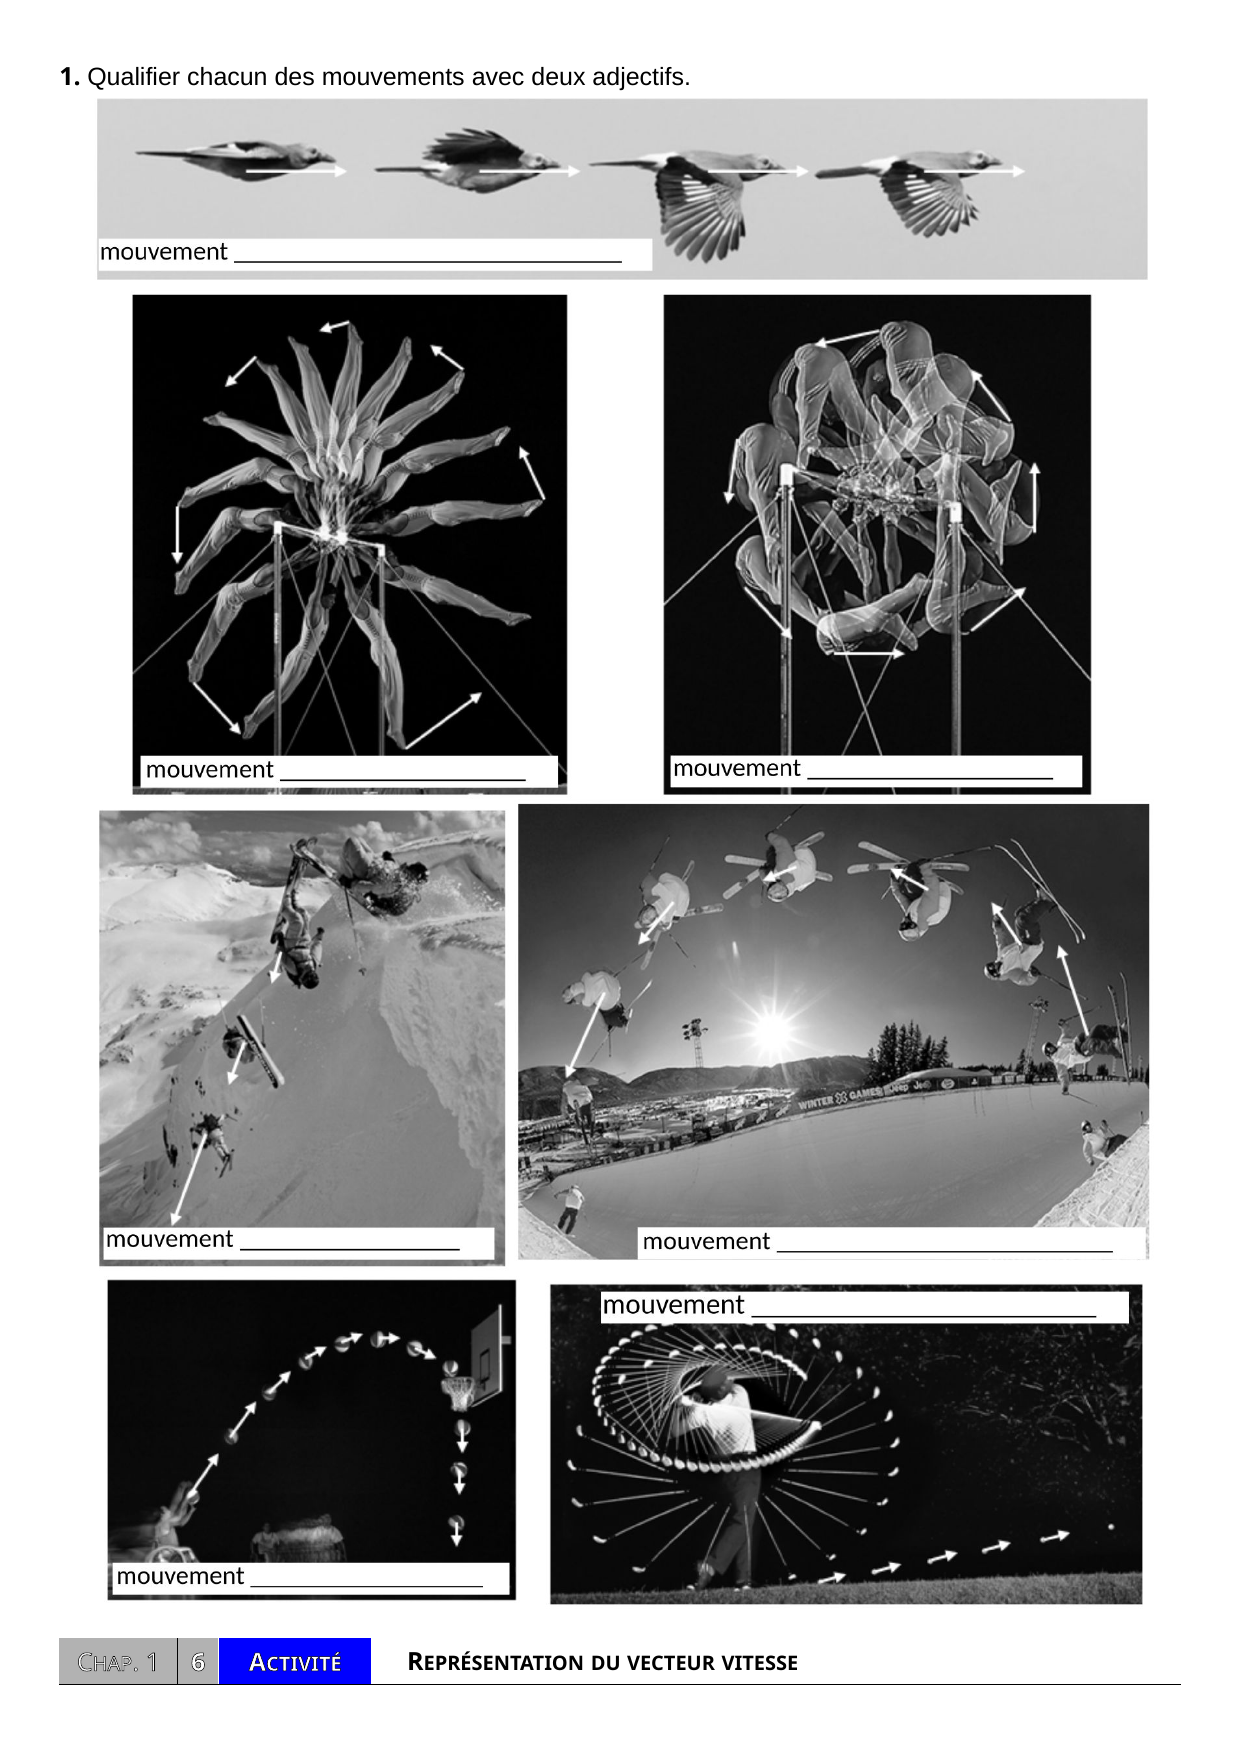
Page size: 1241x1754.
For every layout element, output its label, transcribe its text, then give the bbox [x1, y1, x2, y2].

table_header Représentation du vecteur vitesse [371, 1638, 1181, 1684]
table_header 6 [178, 1638, 218, 1684]
picture [83, 93, 1157, 1610]
list Qualifier chacun des mouvements avec deux adjectifs. [59, 59, 1181, 93]
table_header Activité [219, 1638, 371, 1684]
table_header Chap. 1 [59, 1638, 177, 1684]
